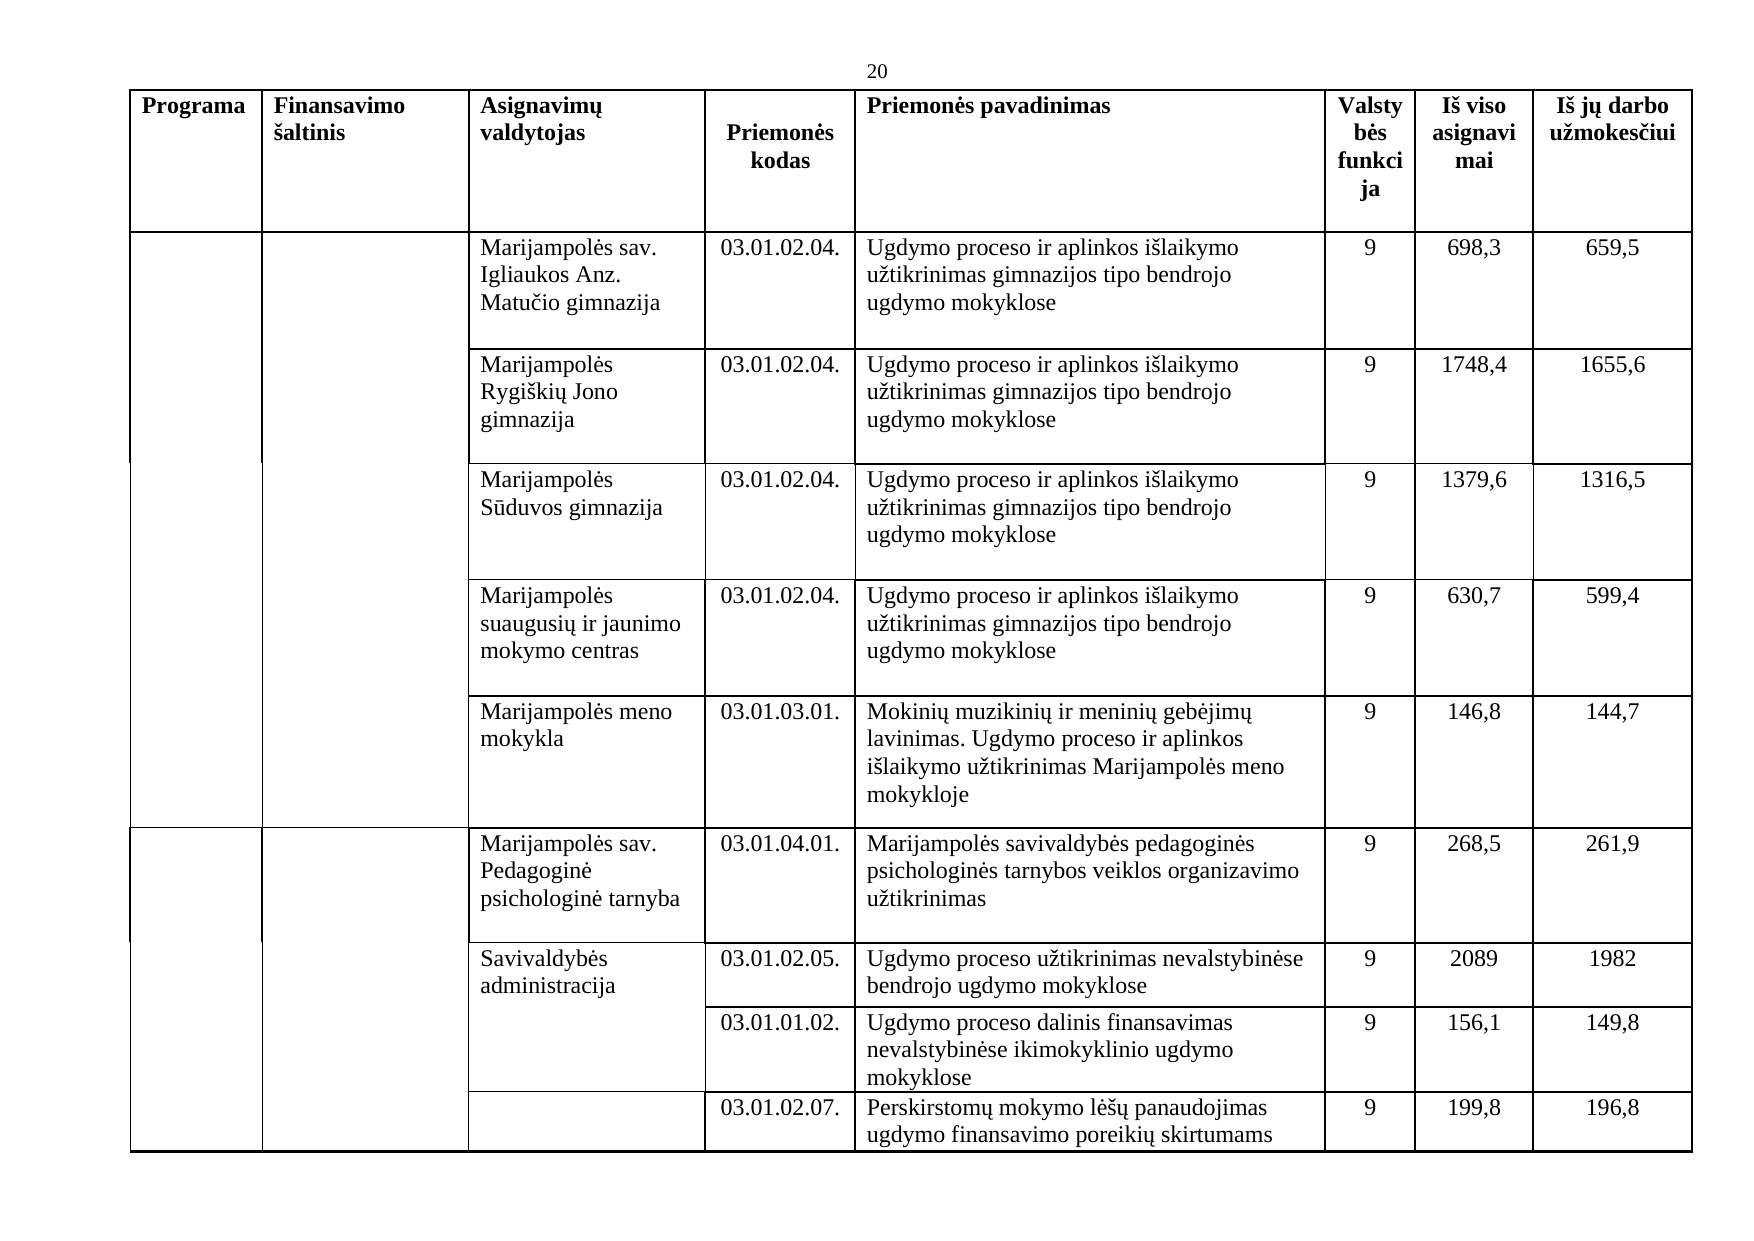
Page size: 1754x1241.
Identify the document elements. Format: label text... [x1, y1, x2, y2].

table_cell [1326, 201, 1414, 231]
table_cell [263, 463, 468, 695]
table_cell 03.01.03.01. [706, 697, 854, 827]
table_cell 9 [1326, 944, 1414, 1006]
table_cell [469, 1092, 704, 1150]
table_header Asignavimų valdytojas [470, 91, 704, 201]
table_cell [470, 201, 704, 231]
table_cell Ugdymo proceso ir aplinkos išlaikymo užtikrinimas gimnazijos tipo bendrojo ugdymo mokyklose [856, 465, 1325, 579]
table_cell 9 [1326, 350, 1414, 463]
table_cell [131, 1006, 262, 1150]
table_cell [263, 348, 468, 463]
table_cell Ugdymo proceso užtikrinimas nevalstybinėse bendrojo ugdymo mokyklose [856, 944, 1324, 1006]
table_cell 149,8 [1534, 1008, 1691, 1091]
table_cell Ugdymo proceso ir aplinkos išlaikymo užtikrinimas gimnazijos tipo bendrojo ugdymo mokyklose [856, 581, 1324, 695]
table_cell 03.01.02.04. [706, 233, 854, 348]
table_cell [263, 942, 468, 1006]
table_cell 9 [1326, 464, 1414, 579]
table_cell [856, 201, 1324, 231]
table_cell 03.01.02.07. [706, 1093, 854, 1150]
table_header Valstybės funkcija [1326, 91, 1414, 201]
table_cell Marijampolės meno mokykla [469, 697, 704, 827]
table_cell [263, 695, 468, 827]
table_cell Ugdymo proceso ir aplinkos išlaikymo užtikrinimas gimnazijos tipo bendrojo ugdymo mokyklose [856, 233, 1324, 348]
table_cell 1655,6 [1534, 350, 1691, 463]
table_cell 2089 [1416, 944, 1532, 1006]
table_cell 1748,4 [1416, 350, 1532, 463]
table_cell Ugdymo proceso ir aplinkos išlaikymo užtikrinimas gimnazijos tipo bendrojo ugdymo mokyklose [856, 350, 1324, 463]
table_cell 144,7 [1534, 697, 1691, 827]
table_cell Mokinių muzikinių ir meninių gebėjimų lavinimas. Ugdymo proceso ir aplinkos išlaikymo užtikrinimas Marijampolės meno mokykloje [856, 697, 1324, 827]
table_cell Marijampolės suaugusių ir jaunimo mokymo centras [469, 580, 704, 695]
table_cell Marijampolės savivaldybės pedagoginės psichologinės tarnybos veiklos organizavimo užtikrinimas [856, 829, 1324, 942]
table_header Programa [131, 91, 261, 201]
table_cell 698,3 [1416, 233, 1532, 348]
table_cell [131, 233, 261, 348]
table_header Priemonės pavadinimas [856, 91, 1324, 201]
table_header Iš jų darbo užmokesčiui [1534, 91, 1691, 231]
table_cell 630,7 [1416, 580, 1532, 695]
table_cell 599,4 [1534, 581, 1691, 695]
table_cell 146,8 [1416, 697, 1532, 827]
table_cell [263, 1006, 468, 1150]
table_cell [131, 942, 262, 1006]
table_cell Perskirstomų mokymo lėšų panaudojimas ugdymo finansavimo poreikių skirtumams [856, 1093, 1324, 1150]
table_cell 03.01.02.04. [706, 350, 854, 463]
table_cell 9 [1326, 233, 1414, 348]
table_cell [263, 233, 468, 348]
table_cell Ugdymo proceso dalinis finansavimas nevalstybinėse ikimokyklinio ugdymo mokyklose [856, 1008, 1324, 1091]
table_cell 1982 [1534, 944, 1691, 1006]
table_cell Savivaldybės administracija [469, 943, 705, 1091]
table_cell 03.01.02.04. [706, 580, 854, 695]
table_cell 03.01.02.05. [706, 944, 854, 1006]
table_cell 9 [1326, 580, 1414, 695]
table_header Iš viso asignavimai [1416, 91, 1532, 231]
table_cell Marijampolės sav. Igliaukos Anz. Matučio gimnazija [470, 233, 704, 348]
table_cell [263, 201, 468, 231]
table_cell 199,8 [1416, 1093, 1532, 1150]
table_header Finansavimo šaltinis [263, 91, 468, 201]
table_cell 9 [1326, 1093, 1414, 1150]
table_cell Marijampolės Rygiškių Jono gimnazija [470, 350, 704, 463]
table_cell 03.01.01.02. [706, 1008, 854, 1091]
table_cell 9 [1326, 829, 1414, 942]
table_cell [131, 201, 261, 231]
table_cell 03.01.02.04. [706, 464, 855, 579]
table_cell 9 [1326, 697, 1414, 827]
table_cell [131, 348, 261, 463]
table_cell 9 [1326, 1008, 1414, 1091]
table_header Priemonės kodas [706, 91, 854, 201]
table_cell 1379,6 [1416, 464, 1533, 579]
table_cell [263, 828, 468, 942]
table_cell 268,5 [1416, 829, 1532, 942]
table_cell 156,1 [1416, 1008, 1532, 1091]
table_cell [131, 695, 262, 827]
table_cell [131, 463, 262, 695]
table_cell Marijampolės Sūduvos gimnazija [469, 464, 705, 579]
table_cell 261,9 [1534, 829, 1691, 942]
table_cell [131, 828, 261, 942]
table_cell [706, 201, 854, 231]
table_cell 196,8 [1534, 1093, 1691, 1150]
table_cell 659,5 [1534, 233, 1691, 348]
table_cell 03.01.04.01. [706, 829, 854, 942]
table_cell Marijampolės sav. Pedagoginė psichologinė tarnyba [470, 829, 704, 942]
table_cell 1316,5 [1534, 465, 1691, 579]
